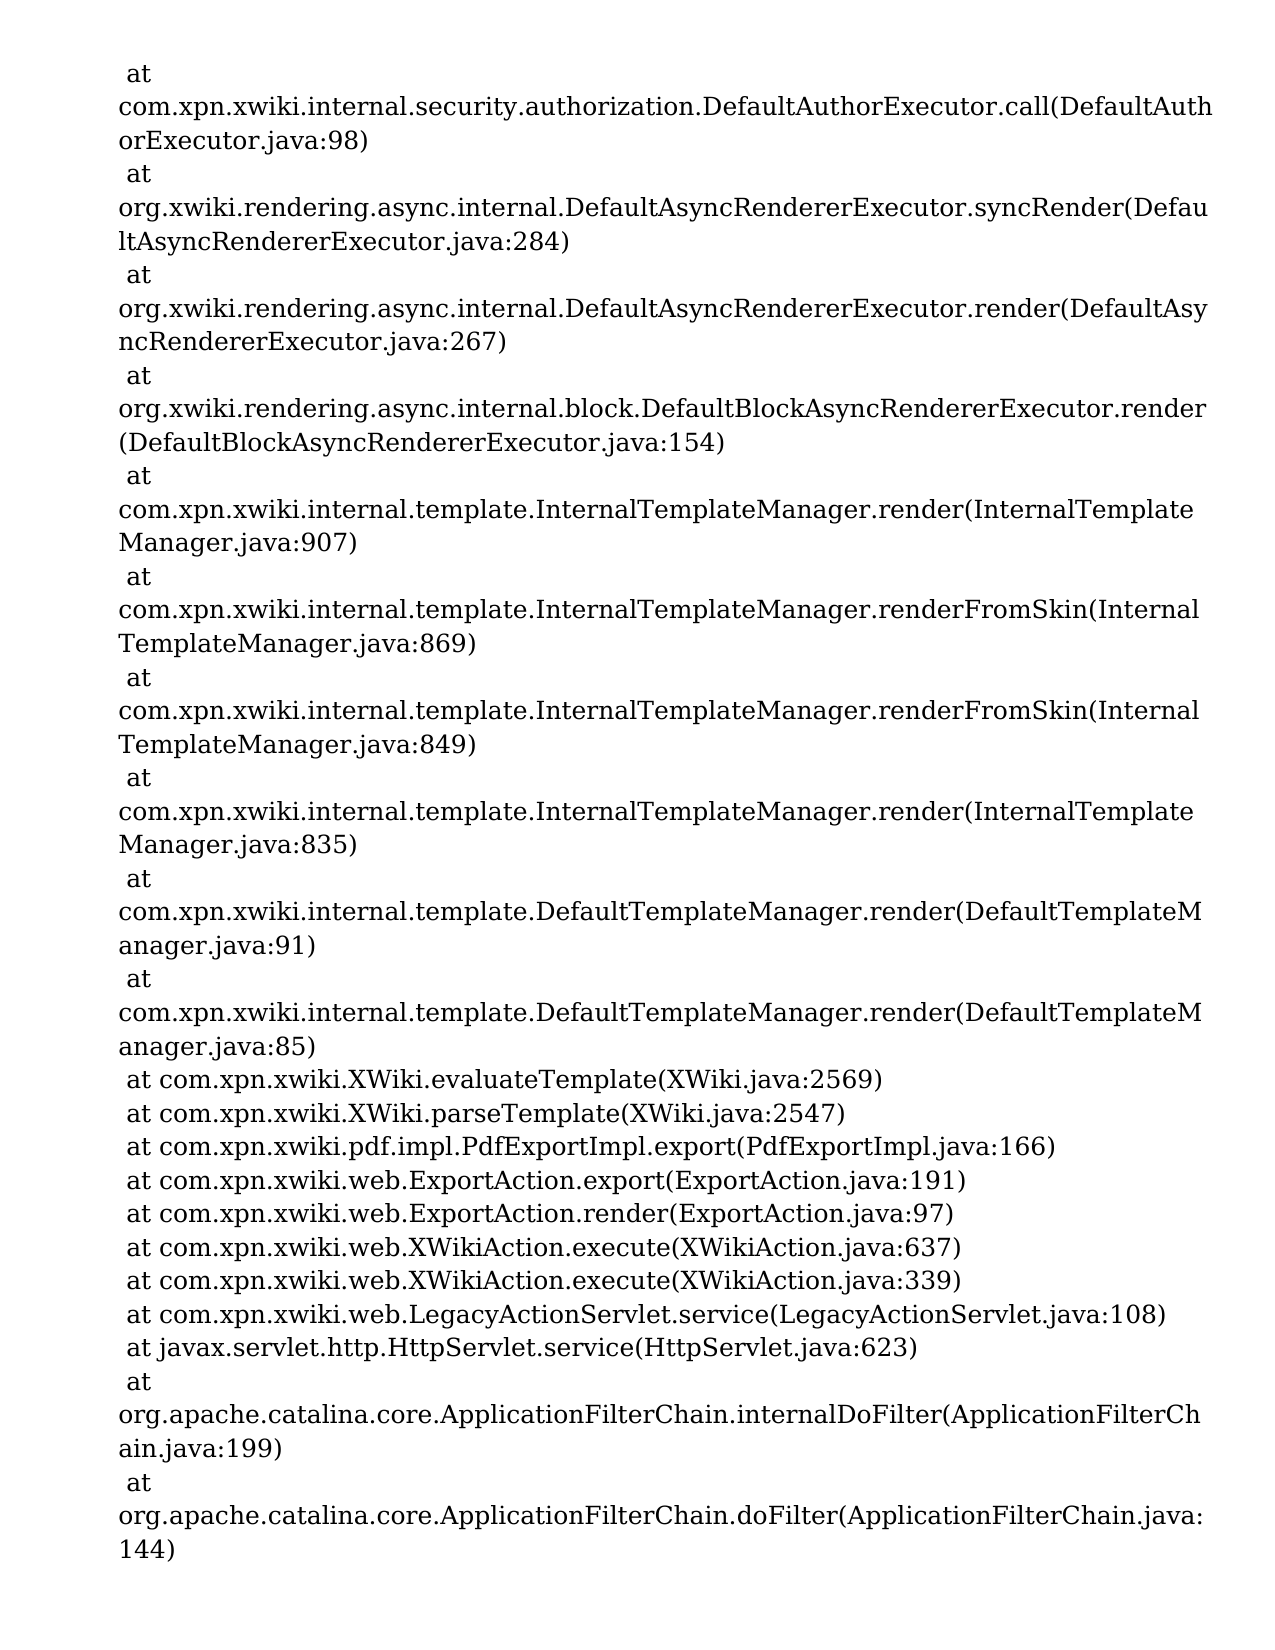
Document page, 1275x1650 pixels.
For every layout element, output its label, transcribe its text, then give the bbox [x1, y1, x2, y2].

text at com.xpn.xwiki.internal.security.authorization.DefaultAuthorExecutor.call(DefaultAuthorExecutor.java:98) at org.xwiki.rendering.async.internal.DefaultAsyncRendererExecutor.syncRender(DefaultAsyncRendererExecutor.java:284) at org.xwiki.rendering.async.internal.DefaultAsyncRendererExecutor.render(DefaultAsyncRendererExecutor.java:267) at org.xwiki.rendering.async.internal.block.DefaultBlockAsyncRendererExecutor.render(DefaultBlockAsyncRendererExecutor.java:154) at com.xpn.xwiki.internal.template.InternalTemplateManager.render(InternalTemplateManager.java:907) at com.xpn.xwiki.internal.template.InternalTemplateManager.renderFromSkin(InternalTemplateManager.java:869) at com.xpn.xwiki.internal.template.InternalTemplateManager.renderFromSkin(InternalTemplateManager.java:849) at com.xpn.xwiki.internal.template.InternalTemplateManager.render(InternalTemplateManager.java:835) at com.xpn.xwiki.internal.template.DefaultTemplateManager.render(DefaultTemplateManager.java:91) at com.xpn.xwiki.internal.template.DefaultTemplateManager.render(DefaultTemplateManager.java:85) at com.xpn.xwiki.XWiki.evaluateTemplate(XWiki.java:2569) at com.xpn.xwiki.XWiki.parseTemplate(XWiki.java:2547) at com.xpn.xwiki.pdf.impl.PdfExportImpl.export(PdfExportImpl.java:166) at com.xpn.xwiki.web.ExportAction.export(ExportAction.java:191) at com.xpn.xwiki.web.ExportAction.render(ExportAction.java:97) at com.xpn.xwiki.web.XWikiAction.execute(XWikiAction.java:637) at com.xpn.xwiki.web.XWikiAction.execute(XWikiAction.java:339) at com.xpn.xwiki.web.LegacyActionServlet.service(LegacyActionServlet.java:108) at javax.servlet.http.HttpServlet.service(HttpServlet.java:623) at org.apache.catalina.core.ApplicationFilterChain.internalDoFilter(ApplicationFilterChain.java:199) at org.apache.catalina.core.ApplicationFilterChain.doFilter(ApplicationFilterChain.java:144) [118, 59, 1216, 1564]
